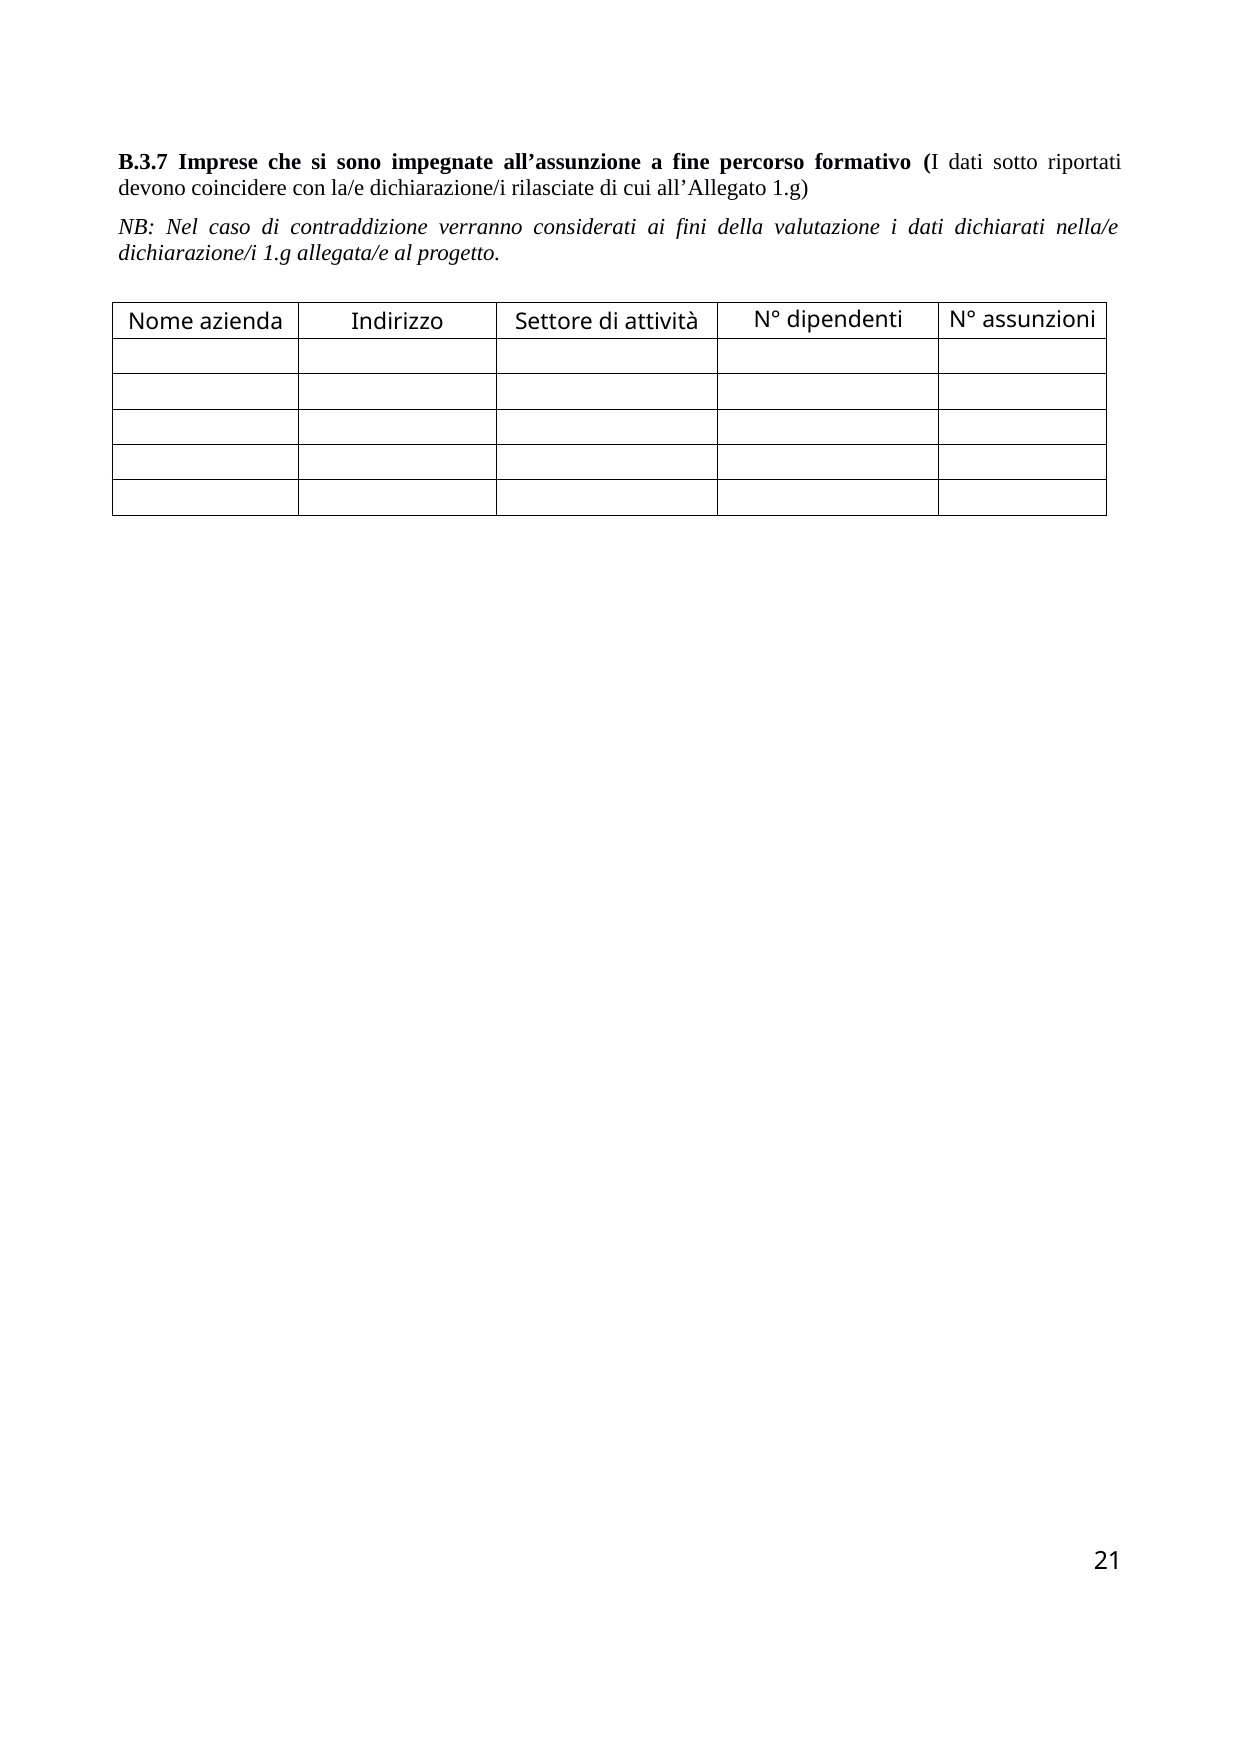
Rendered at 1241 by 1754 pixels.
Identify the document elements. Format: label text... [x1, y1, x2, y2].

table_header Nome azienda [113, 303, 298, 338]
table_cell [939, 445, 1106, 479]
table_cell [718, 339, 938, 373]
table_cell [939, 410, 1106, 444]
table_cell [299, 374, 496, 408]
table_cell [718, 445, 938, 479]
table_header N° dipendenti [718, 303, 938, 338]
table_cell [113, 374, 298, 408]
table_cell [113, 480, 298, 515]
table_cell [497, 374, 717, 408]
table_cell [939, 374, 1106, 408]
table_cell [299, 445, 496, 479]
table_header N° assunzioni [939, 303, 1106, 338]
table_cell [299, 339, 496, 373]
table_cell [939, 480, 1106, 515]
table_cell [718, 374, 938, 408]
text NB: Nel caso di contraddizione verranno considerati ai fini della valutazione i dati dichiarati nella/e dichiarazione/i 1.g allegata/e al progetto. [118, 213, 1122, 266]
table_cell [497, 410, 717, 444]
table_cell [113, 445, 298, 479]
table_cell [113, 410, 298, 444]
table_cell [113, 339, 298, 373]
table_header Settore di attività [497, 303, 717, 338]
table_cell [939, 339, 1106, 373]
table_header Indirizzo [299, 303, 496, 338]
table_cell [497, 480, 717, 515]
table_cell [299, 410, 496, 444]
table_cell [497, 445, 717, 479]
table_cell [497, 339, 717, 373]
table_cell [718, 480, 938, 515]
text B.3.7 Imprese che si sono impegnate all’assunzione a fine percorso formativo (I dati sotto riportati devono coincidere con la/e dichiarazione/i rilasciate di cui all’Allegato 1.g) [118, 148, 1122, 200]
table_cell [718, 410, 938, 444]
table_cell [299, 480, 496, 515]
